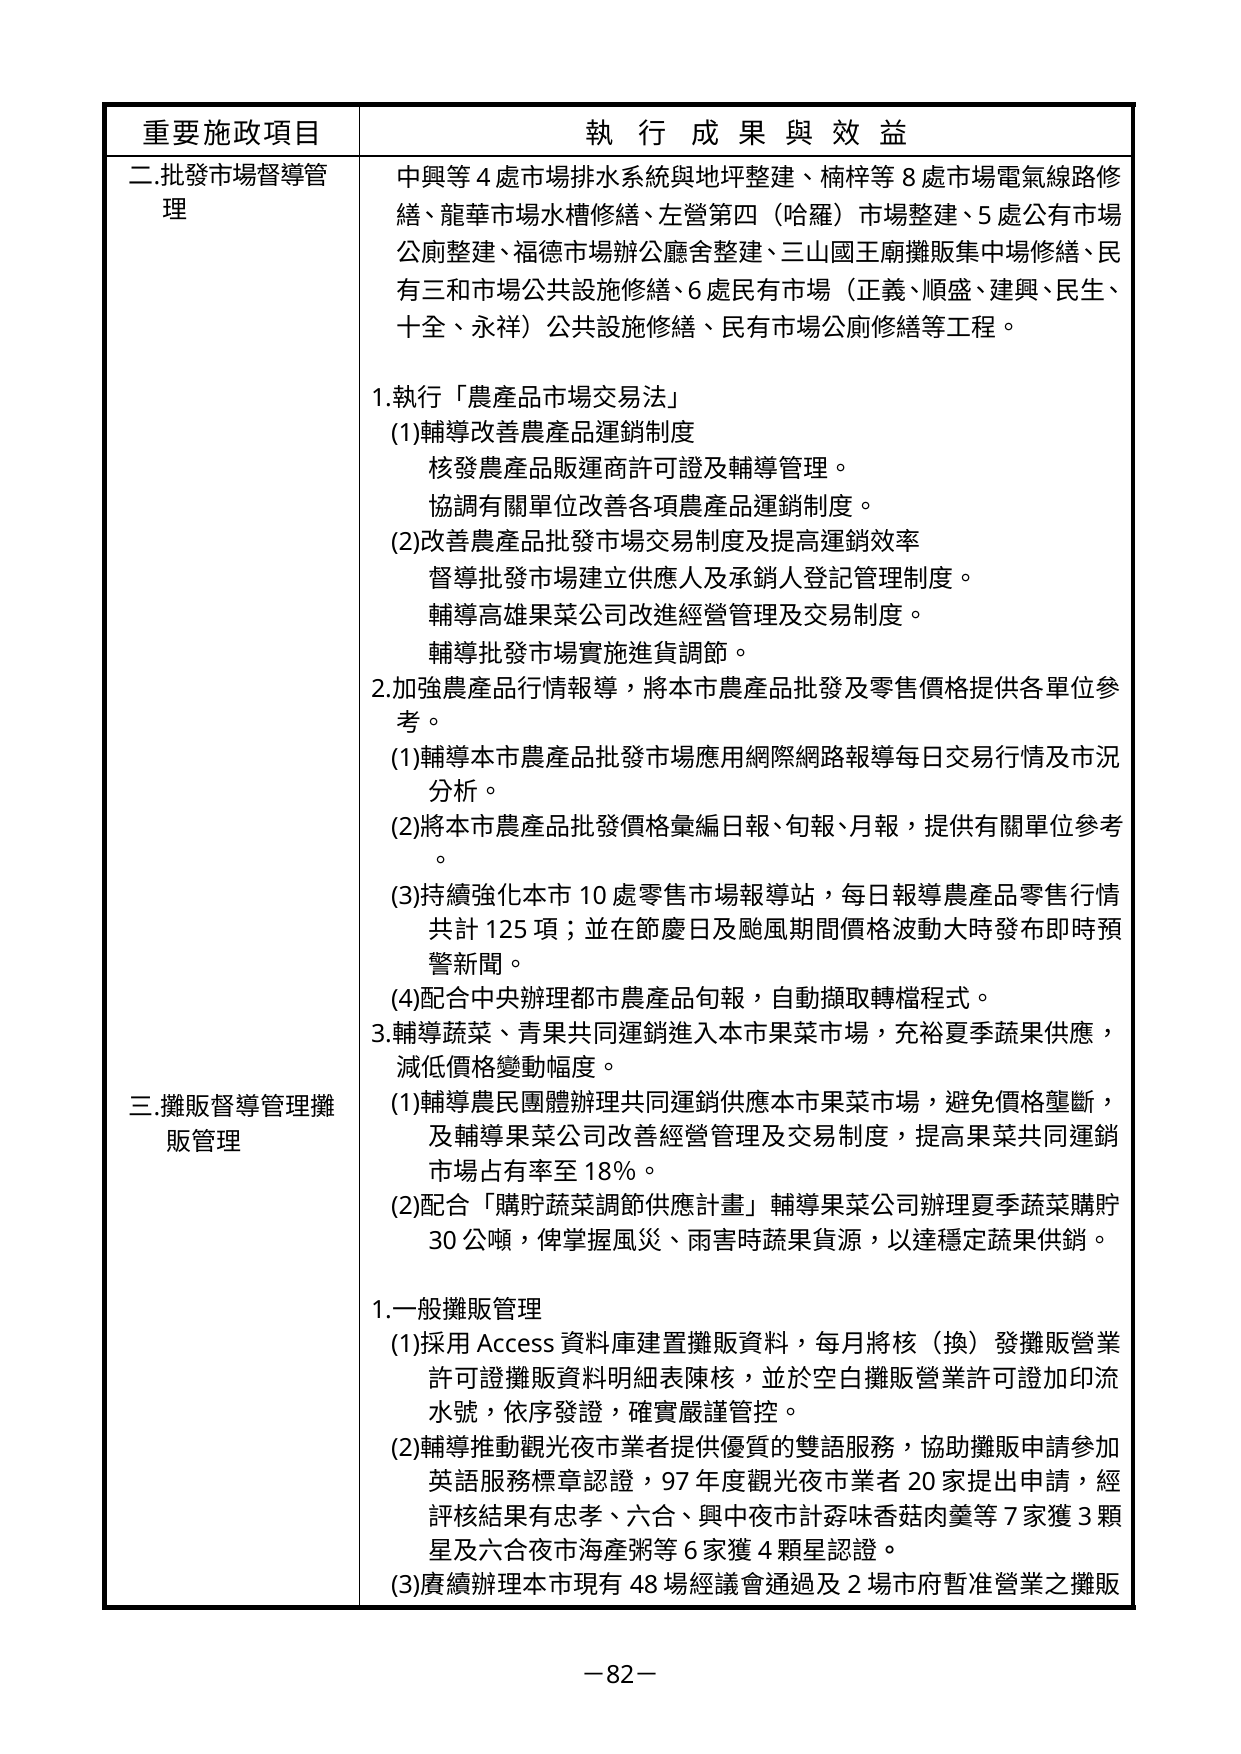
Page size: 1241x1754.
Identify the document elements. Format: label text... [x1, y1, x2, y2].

table_cell 中興等4處市場排水系統與地坪整建、楠梓等8處市場電氣線路修繕、龍華市場水槽修繕、左營第四（哈羅）市場整建、5處公有市場公廁整建、福德市場辦公廳舍整建、三山國王廟攤販集中場修繕、民有三和市場公共設施修繕、6處民有市場（正義、順盛、建興、民生、十全、永祥）公共設施修繕、民有市場公廁修繕等工程。 1.執行「農產品市場交易法」 (1)輔導改善農產品運銷制度 核發農產品販運商許可證及輔導管理。 協調有關單位改善各項農產品運銷制度。 (2)改善農產品批發市場交易制度及提高運銷效率 督導批發市場建立供應人及承銷人登記管理制度。 輔導高雄果菜公司改進經營管理及交易制度。 輔導批發市場實施進貨調節。 2.加強農產品行情報導，將本市農產品批發及零售價格提供各單位參考。 (1)輔導本市農產品批發市場應用網際網路報導每日交易行情及市況分析。 (2)將本市農產品批發價格彙編日報、旬報、月報，提供有關單位參考。 (3)持續強化本市10處零售市場報導站，每日報導農產品零售行情共計125項；並在節慶日及颱風期間價格波動大時發布即時預警新聞。 (4)配合中央辦理都市農產品旬報，自動擷取轉檔程式。 3.輔導蔬菜、青果共同運銷進入本市果菜市場，充裕夏季蔬果供應，減低價格變動幅度。 (1)輔導農民團體辦理共同運銷供應本市果菜市場，避免價格壟斷，及輔導果菜公司改善經營管理及交易制度，提高果菜共同運銷市場占有率至18％。 (2)配合「購貯蔬菜調節供應計畫」輔導果菜公司辦理夏季蔬菜購貯30公噸，俾掌握風災、雨害時蔬果貨源，以達穩定蔬果供銷。 1.一般攤販管理 (1)採用Access資料庫建置攤販資料，每月將核（換）發攤販營業許可證攤販資料明細表陳核，並於空白攤販營業許可證加印流水號，依序發證，確實嚴謹管控。 (2)輔導推動觀光夜市業者提供優質的雙語服務，協助攤販申請參加英語服務標章認證，97年度觀光夜市業者20家提出申請，經評核結果有忠孝、六合、興中夜市計孬味香菇肉羹等7家獲3顆星及六合夜市海產粥等6家獲4顆星認證。 (3)賡續辦理本市現有48場經議會通過及2場市府暫准營業之攤販 [360, 157, 1131, 1605]
table_cell 二.批發市場督導管理 三.攤販督導管理攤販管理 [107, 157, 359, 1605]
table_header 重要施政項目 [107, 107, 359, 155]
table_header 執 行 成 果 與 效 益 [360, 107, 1131, 155]
